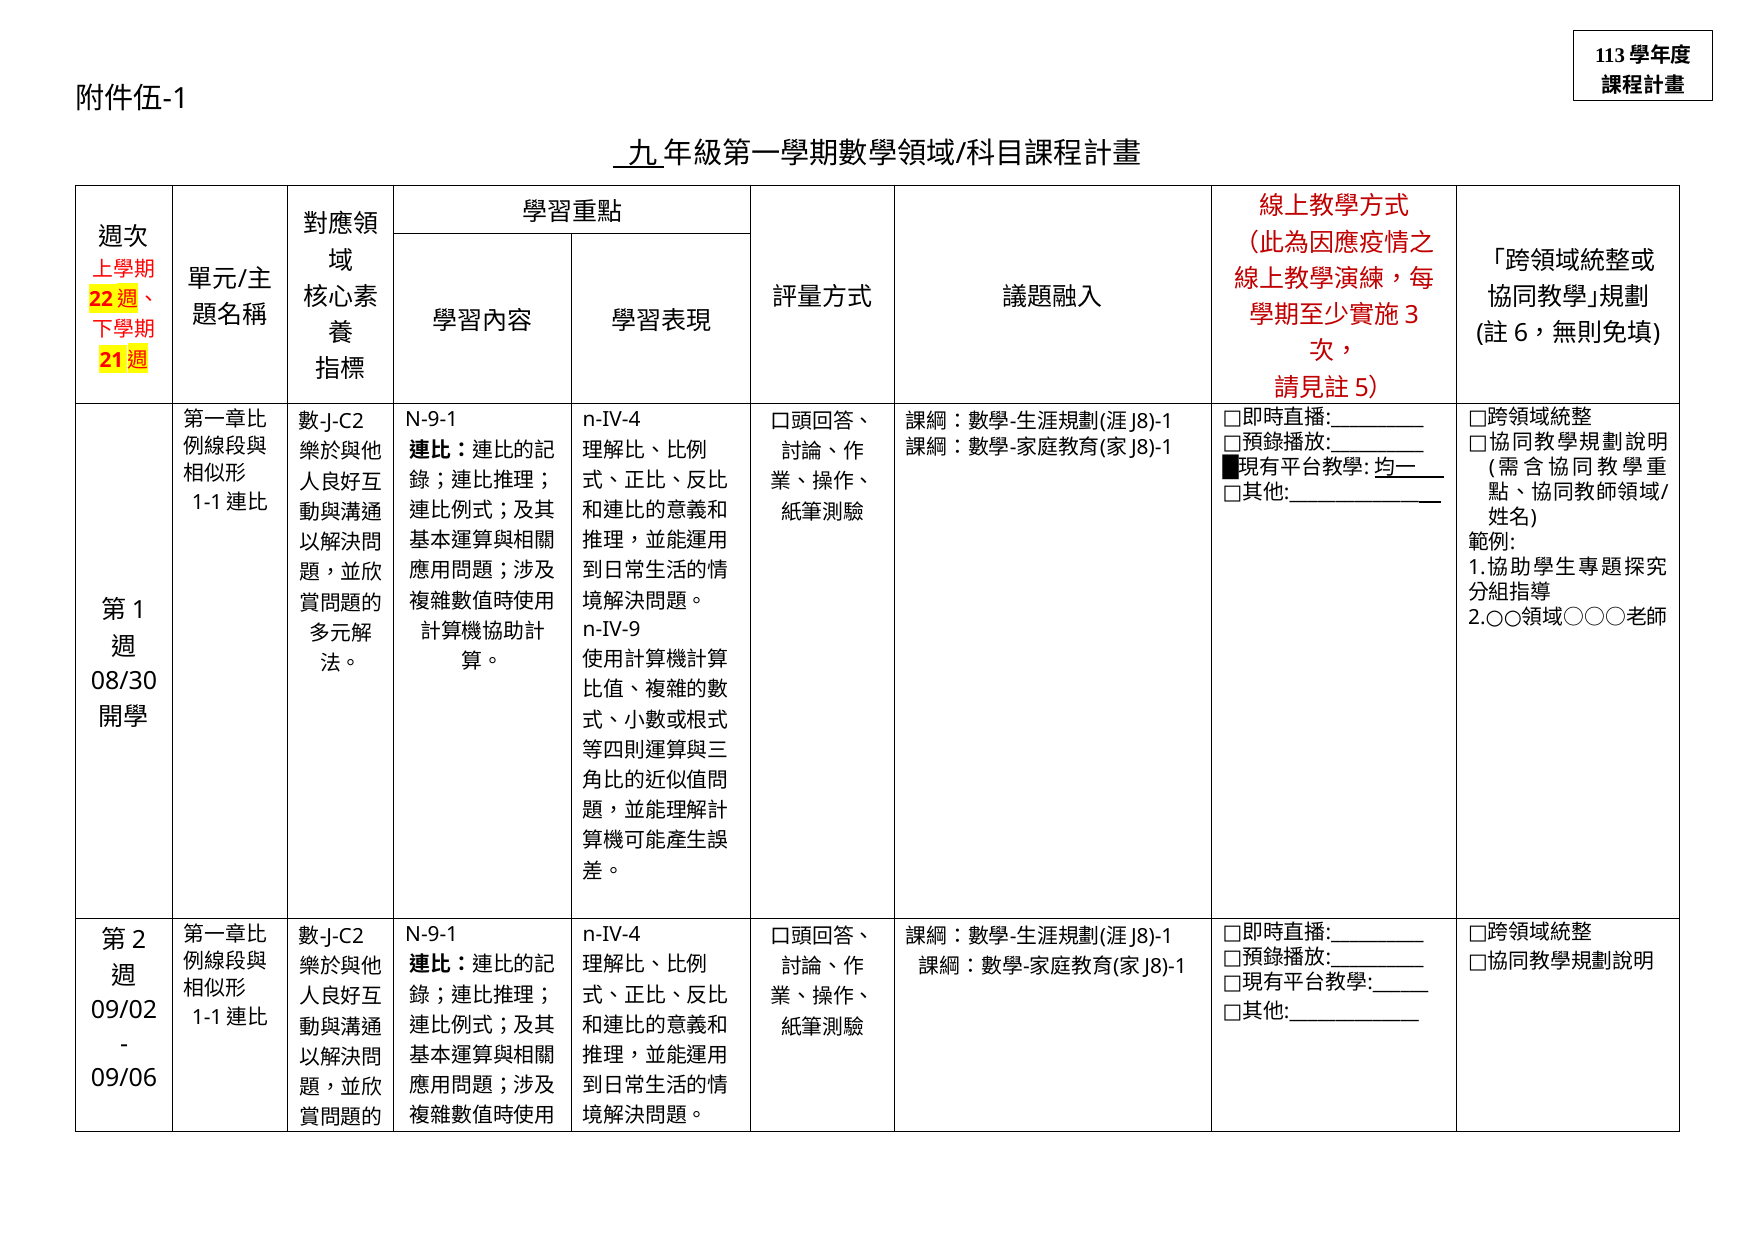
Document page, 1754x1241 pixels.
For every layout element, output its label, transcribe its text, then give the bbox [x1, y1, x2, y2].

table_header 議題融入 [895, 186, 1211, 403]
text 課程計畫 [1589, 68, 1697, 93]
table_header 單元/主題名稱 [173, 186, 287, 403]
text 附件伍-1 [75, 75, 1679, 117]
table_cell n-IV-4 理解比、比例式、正比、反比和連比的意義和推理，並能運用到日常生活的情境解決問題。 n-IV-9 使用計算機計算比值、複雜的數式、小數或根式等四則運算與三角比的近似值問題，並能理解計算機可能產生誤差。 [572, 404, 750, 918]
text 113學年度 [1589, 38, 1697, 68]
table_cell 數-J-C2 樂於與他人良好互動與溝通以解決問題，並欣賞問題的 [288, 919, 393, 1131]
table_cell n-IV-4 理解比、比例式、正比、反比和連比的意義和推理，並能運用到日常生活的情境解決問題。 [572, 919, 750, 1131]
table_header 週次 上學期22週、下學期21週 [76, 186, 172, 403]
table_cell 口頭回答、討論、作業、操作、紙筆測驗 [751, 919, 894, 1131]
table_cell N-9-1 連比：連比的記錄；連比推理；連比例式；及其基本運算與相關應用問題；涉及複雜數值時使用 [394, 919, 571, 1131]
table_cell 第一章比例線段與相似形 1-1連比 [173, 404, 287, 918]
table_cell 第一章比例線段與相似形 1-1連比 [173, 919, 287, 1131]
table_header 「跨領域統整或 協同教學｣規劃 (註6，無則免填) [1457, 186, 1679, 403]
table_cell 口頭回答、討論、作業、操作、紙筆測驗 [751, 404, 894, 918]
table_cell 第2週 09/02-09/06 [76, 919, 172, 1131]
table_header 對應領域 核心素養 指標 [288, 186, 393, 403]
table_cell □跨領域統整 □協同教學規劃說明 [1457, 919, 1679, 1131]
table_cell 數-J-C2 樂於與他人良好互動與溝通以解決問題，並欣賞問題的多元解法。 [288, 404, 393, 918]
table_cell 課綱：數學-生涯規劃(涯J8)-1 課綱：數學-家庭教育(家J8)-1 [895, 919, 1211, 1131]
text 九 年級第一學期數學領域/科目課程計畫 [75, 130, 1679, 172]
table_cell 學習表現 [572, 234, 750, 403]
table_cell □跨領域統整 □協同教學規劃說明(需含協同教學重點、協同教師領域/姓名) 範例: 1.協助學生專題探究分組指導 2.○○領域○○○老師 [1457, 404, 1679, 918]
table_header 學習重點 [394, 186, 750, 233]
table_cell N-9-1 連比：連比的記錄；連比推理；連比例式；及其基本運算與相關應用問題；涉及複雜數值時使用計算機協助計算。 [394, 404, 571, 918]
table_header 評量方式 [751, 186, 894, 403]
table_cell 第1週 08/30開學 [76, 404, 172, 918]
table_header 線上教學方式 （此為因應疫情之線上教學演練，每學期至少實施3次， 請見註5） [1212, 186, 1456, 403]
table_cell 課綱：數學-生涯規劃(涯J8)-1 課綱：數學-家庭教育(家J8)-1 [895, 404, 1211, 918]
table_cell 學習內容 [394, 234, 571, 403]
table_cell □即時直播:__________ □預錄播放:__________ █現有平台教學: 均一 □其他:______________ [1212, 404, 1456, 918]
table_cell □即時直播:__________ □預錄播放:__________ □現有平台教學:______ □其他:______________ [1212, 919, 1456, 1131]
